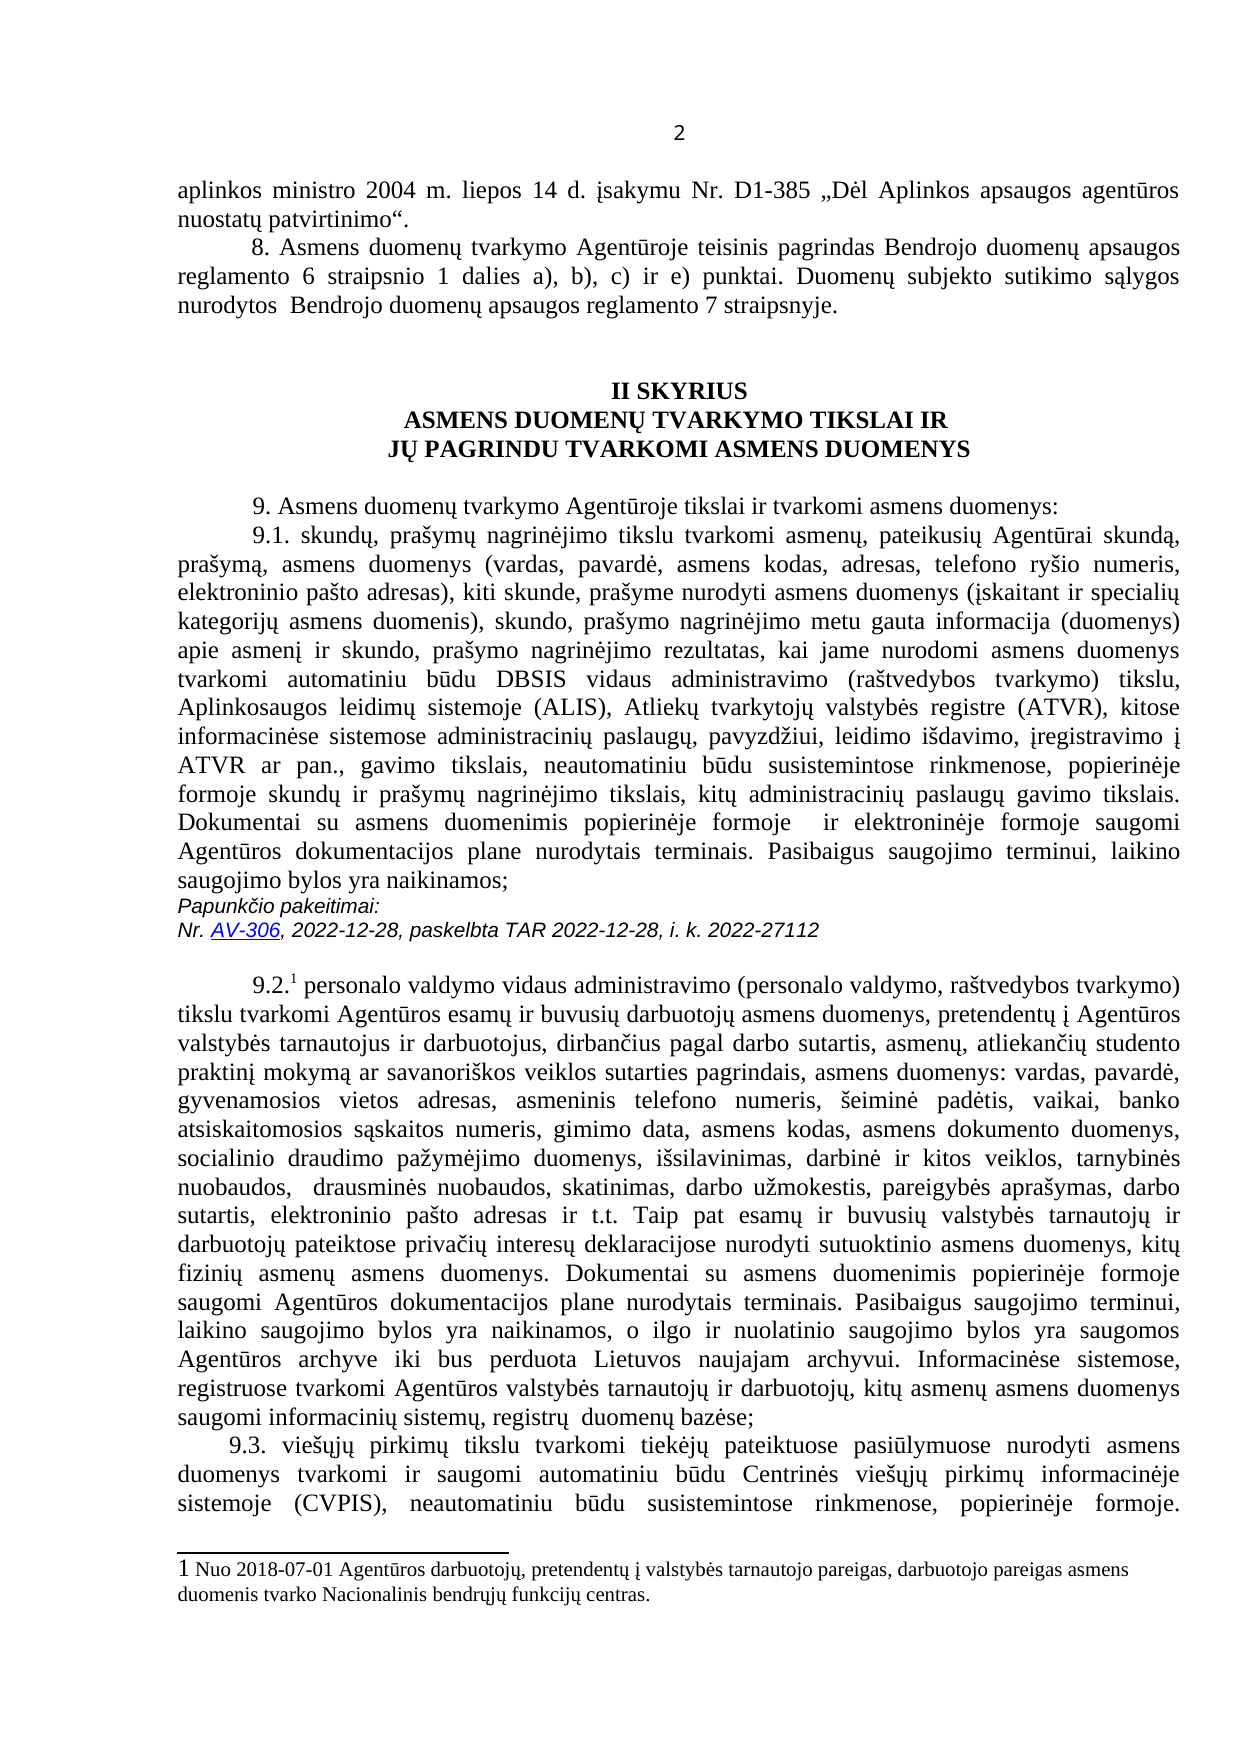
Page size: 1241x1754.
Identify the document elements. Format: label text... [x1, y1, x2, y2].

text Papunkčio pakeitimai: [177, 894, 1181, 918]
text 9.2. personalo valdymo vidaus administravimo (personalo valdymo, raštvedybos tvarkymo) tikslu tvarkomi Agentūros esamų ir buvusių darbuotojų asmens duomenys, pretendentų į Agentūros valstybės tarnautojus ir darbuotojus, dirbančius pagal darbo sutartis, asmenų, atliekančių studento praktinį mokymą ar savanoriškos veiklos sutarties pagrindais, asmens duomenys: vardas, pavardė, gyvenamosios vietos adresas, asmeninis telefono numeris, šeiminė padėtis, vaikai, banko atsiskaitomosios sąskaitos numeris, gimimo data, asmens kodas, asmens dokumento duomenys, socialinio draudimo pažymėjimo duomenys, išsilavinimas, darbinė ir kitos veiklos, tarnybinės nuobaudos, drausminės nuobaudos, skatinimas, darbo užmokestis, pareigybės aprašymas, darbo sutartis, elektroninio pašto adresas ir t.t. Taip pat esamų ir buvusių valstybės tarnautojų ir darbuotojų pateiktose privačių interesų deklaracijose nurodyti sutuoktinio asmens duomenys, kitų fizinių asmenų asmens duomenys. Dokumentai su asmens duomenimis popierinėje formoje saugomi Agentūros dokumentacijos plane nurodytais terminais. Pasibaigus saugojimo terminui, laikino saugojimo bylos yra naikinamos, o ilgo ir nuolatinio saugojimo bylos yra saugomos Agentūros archyve iki bus perduota Lietuvos naujajam archyvui. Informacinėse sistemose, registruose tvarkomi Agentūros valstybės tarnautojų ir darbuotojų, kitų asmenų asmens duomenys saugomi informacinių sistemų, registrų duomenų bazėse; [177, 970, 1181, 1430]
text ASMENS DUOMENŲ TVARKYMO TIKSLAI IR [177, 405, 1181, 434]
text 9.3. viešųjų pirkimų tikslu tvarkomi tiekėjų pateiktuose pasiūlymuose nurodyti asmens duomenys tvarkomi ir saugomi automatiniu būdu Centrinės viešųjų pirkimų informacinėje sistemoje (CVPIS), neautomatiniu būdu susistemintose rinkmenose, popierinėje formoje. [177, 1430, 1181, 1517]
text 8. Asmens duomenų tvarkymo Agentūroje teisinis pagrindas Bendrojo duomenų apsaugos reglamento 6 straipsnio 1 dalies a), b), c) ir e) punktai. Duomenų subjekto sutikimo sąlygos nurodytos Bendrojo duomenų apsaugos reglamento 7 straipsnyje. [177, 232, 1181, 319]
text JŲ PAGRINDU TVARKOMI ASMENS DUOMENYS [177, 434, 1181, 462]
text Nr. AV-306, 2022-12-28, paskelbta TAR 2022-12-28, i. k. 2022-27112 [177, 918, 1181, 942]
text II SKYRIUS [177, 376, 1181, 405]
text aplinkos ministro 2004 m. liepos 14 d. įsakymu Nr. D1-385 „Dėl Aplinkos apsaugos agentūros nuostatų patvirtinimo“. [177, 175, 1181, 232]
text Nuo 2018-07-01 Agentūros darbuotojų, pretendentų į valstybės tarnautojo pareigas, darbuotojo pareigas asmens duomenis tvarko Nacionalinis bendrųjų funkcijų centras. [177, 1553, 1181, 1606]
text 9.1. skundų, prašymų nagrinėjimo tikslu tvarkomi asmenų, pateikusių Agentūrai skundą, prašymą, asmens duomenys (vardas, pavardė, asmens kodas, adresas, telefono ryšio numeris, elektroninio pašto adresas), kiti skunde, prašyme nurodyti asmens duomenys (įskaitant ir specialių kategorijų asmens duomenis), skundo, prašymo nagrinėjimo metu gauta informacija (duomenys) apie asmenį ir skundo, prašymo nagrinėjimo rezultatas, kai jame nurodomi asmens duomenys tvarkomi automatiniu būdu DBSIS vidaus administravimo (raštvedybos tvarkymo) tikslu, Aplinkosaugos leidimų sistemoje (ALIS), Atliekų tvarkytojų valstybės registre (ATVR), kitose informacinėse sistemose administracinių paslaugų, pavyzdžiui, leidimo išdavimo, įregistravimo į ATVR ar pan., gavimo tikslais, neautomatiniu būdu susistemintose rinkmenose, popierinėje formoje skundų ir prašymų nagrinėjimo tikslais, kitų administracinių paslaugų gavimo tikslais. Dokumentai su asmens duomenimis popierinėje formoje ir elektroninėje formoje saugomi Agentūros dokumentacijos plane nurodytais terminais. Pasibaigus saugojimo terminui, laikino saugojimo bylos yra naikinamos; [177, 520, 1181, 894]
text 9. Asmens duomenų tvarkymo Agentūroje tikslai ir tvarkomi asmens duomenys: [177, 491, 1181, 520]
